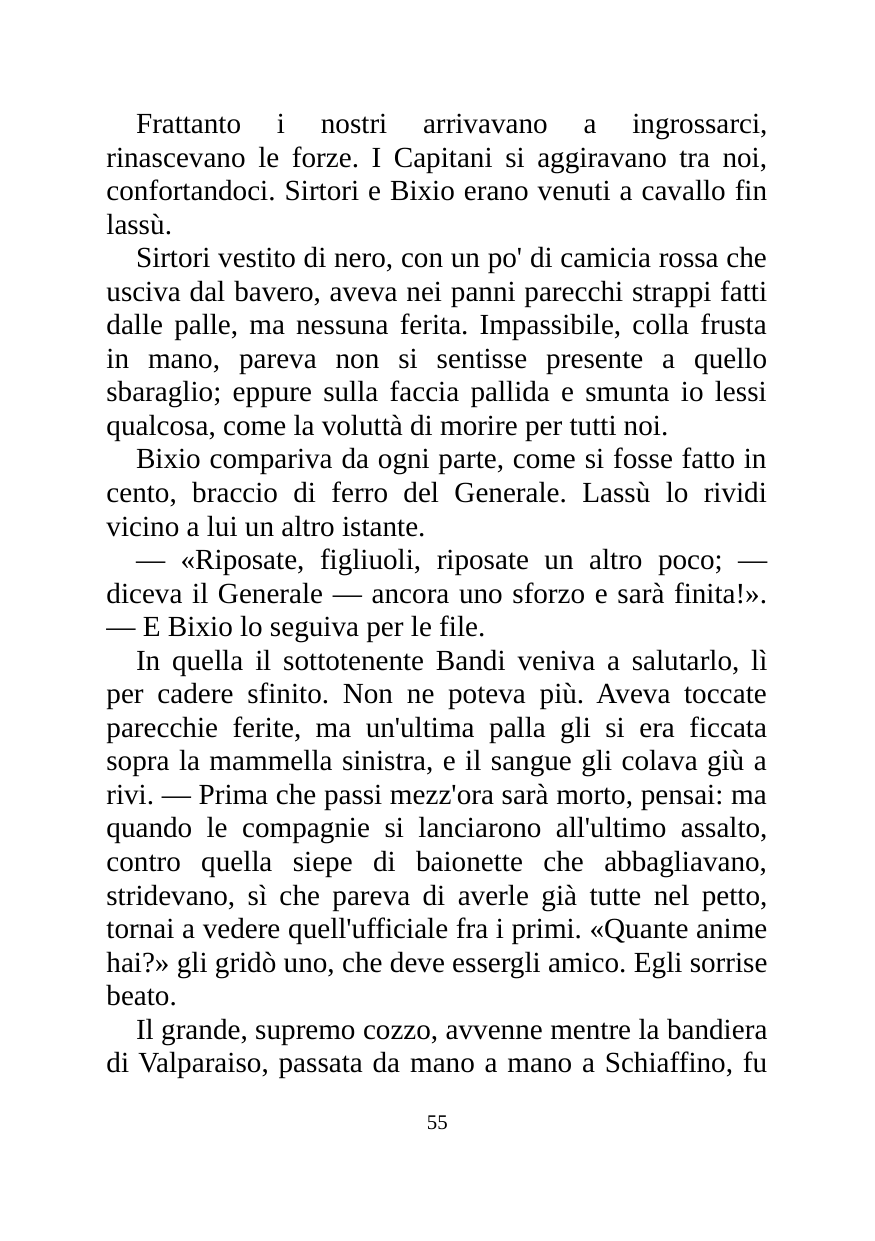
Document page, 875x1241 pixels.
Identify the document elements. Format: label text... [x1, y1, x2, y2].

text Il grande, supremo cozzo, avvenne mentre la bandiera di Valparaiso, passata da mano a mano a Schiaffino, fu [106, 1012, 768, 1079]
text Sirtori vestito di nero, con un po' di camicia rossa che usciva dal bavero, aveva nei panni parecchi strappi fatti dalle palle, ma nessuna ferita. Impassibile, colla frusta in mano, pareva non si sentisse presente a quello sbaraglio; eppure sulla faccia pallida e smunta io lessi qualcosa, come la voluttà di morire per tutti noi. [106, 240, 768, 442]
text In quella il sottotenente Bandi veniva a salutarlo, lì per cadere sfinito. Non ne poteva più. Aveva toccate parecchie ferite, ma un'ultima palla gli si era ficcata sopra la mammella sinistra, e il sangue gli colava giù a rivi. — Prima che passi mezz'ora sarà morto, pensai: ma quando le compagnie si lanciarono all'ultimo assalto, contro quella siepe di baionette che abbagliavano, stridevano, sì che pareva di averle già tutte nel petto, tornai a vedere quell'ufficiale fra i primi. «Quante anime hai?» gli gridò uno, che deve essergli amico. Egli sorrise beato. [106, 643, 768, 1012]
text Bixio compariva da ogni parte, come si fosse fatto in cento, braccio di ferro del Generale. Lassù lo rividi vicino a lui un altro istante. [106, 442, 768, 542]
text Frattanto i nostri arrivavano a ingrossarci, rinascevano le forze. I Capitani si aggiravano tra noi, confortandoci. Sirtori e Bixio erano venuti a cavallo fin lassù. [106, 106, 768, 240]
text — «Riposate, figliuoli, riposate un altro poco; — diceva il Generale — ancora uno sforzo e sarà finita!». — E Bixio lo seguiva per le file. [106, 542, 768, 643]
